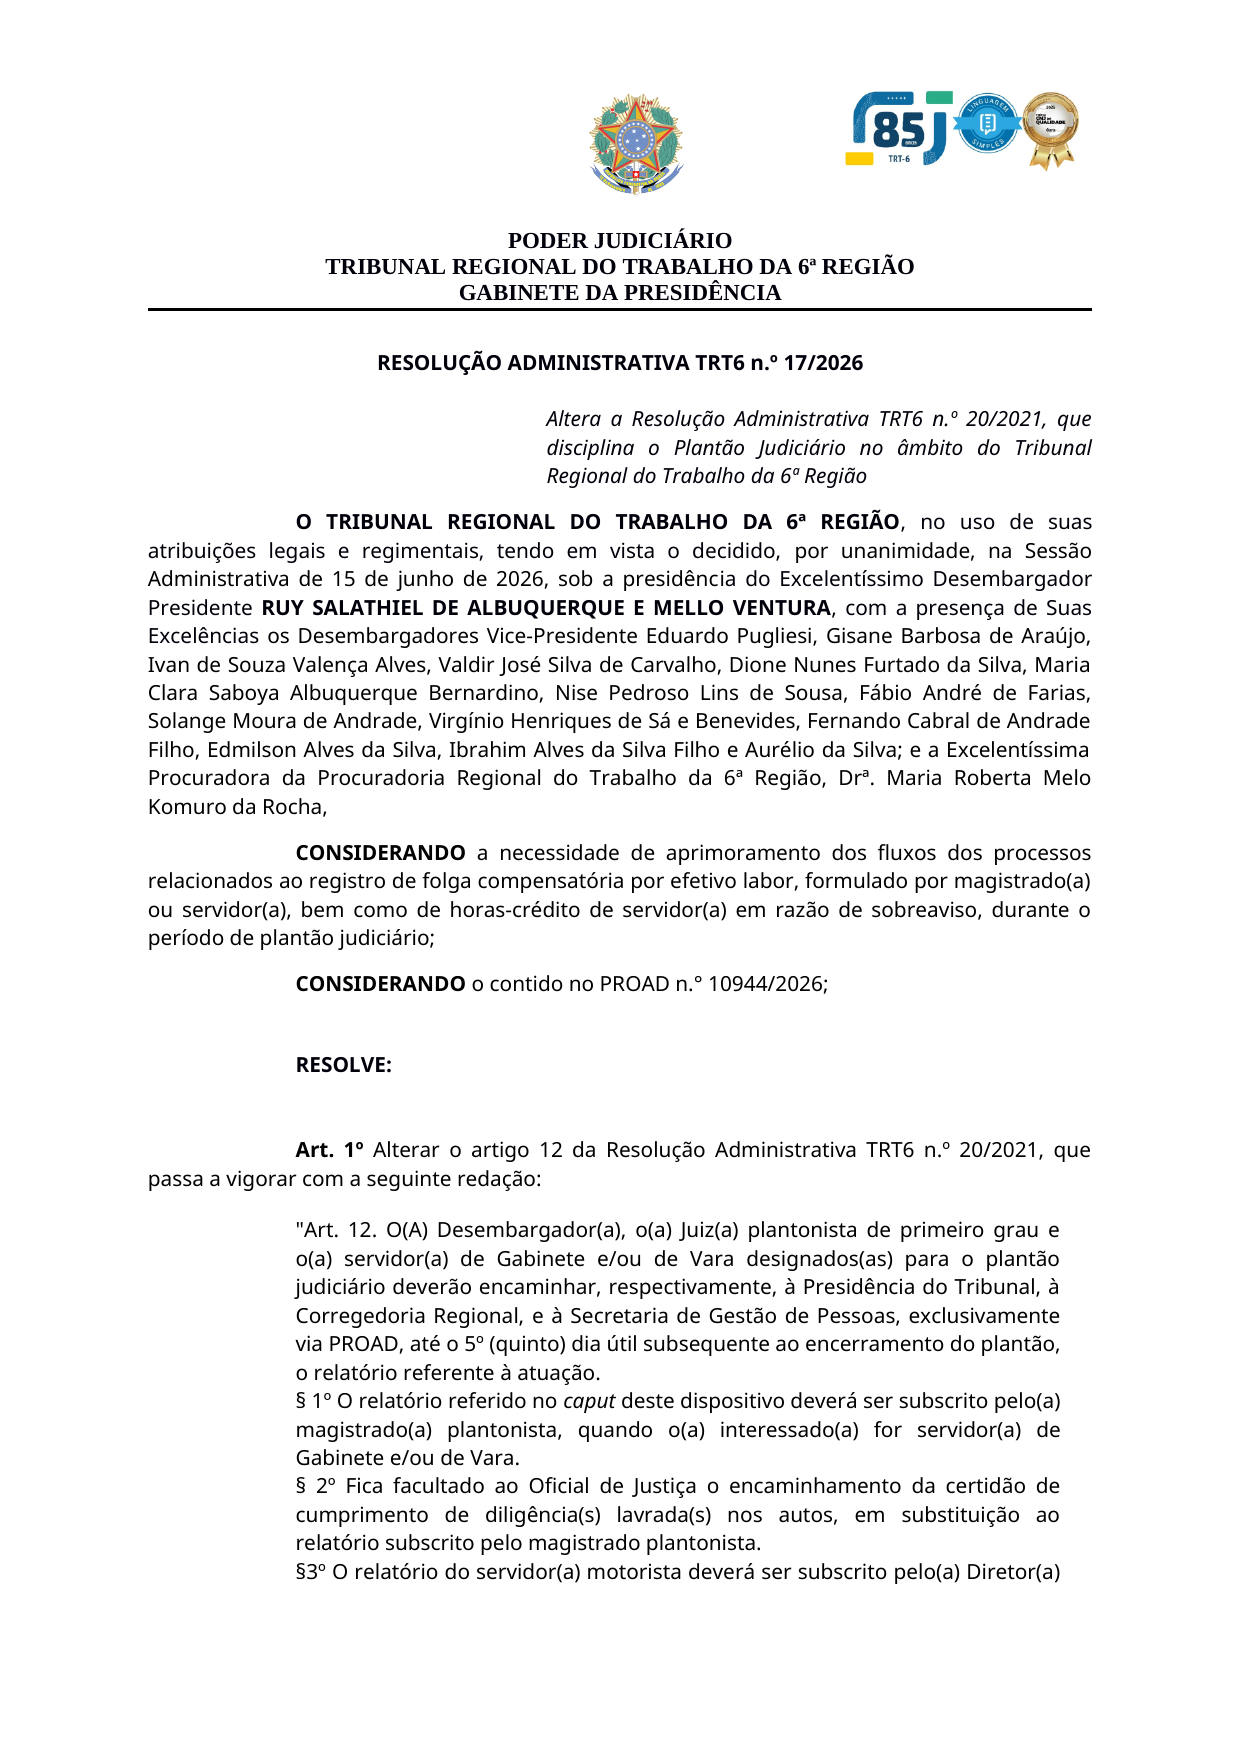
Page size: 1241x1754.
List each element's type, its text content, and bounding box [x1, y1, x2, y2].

text § 2º Fica facultado ao Oficial de Justiça o encaminhamento da certidão de cumprimento de diligência(s) lavrada(s) nos autos, em substituição ao relatório subscrito pelo magistrado plantonista. [295, 1472, 1061, 1557]
text §3º O relatório do servidor(a) motorista deverá ser subscrito pelo(a) Diretor(a) [295, 1557, 1061, 1585]
text CONSIDERANDO a necessidade de aprimoramento dos fluxos dos processos relacionados ao registro de folga compensatória por efetivo labor, formulado por magistrado(a) ou servidor(a), bem como de horas-crédito de servidor(a) em razão de sobreaviso, durante o período de plantão judiciário; [148, 838, 1092, 952]
text Art. 1º Alterar o artigo 12 da Resolução Administrativa TRT6 n.º 20/2021, que passa a vigorar com a seguinte redação: [148, 1135, 1092, 1192]
text § 1º O relatório referido no caput deste dispositivo deverá ser subscrito pelo(a) magistrado(a) plantonista, quando o(a) interessado(a) for servidor(a) de Gabinete e/ou de Vara. [295, 1386, 1061, 1472]
text Altera a Resolução Administrativa TRT6 n.º 20/2021, que disciplina o Plantão Judiciário no âmbito do Tribunal Regional do Trabalho da 6ª Região [546, 404, 1092, 490]
text RESOLUÇÃO ADMINISTRATIVA TRT6 n.º 17/2026 [148, 348, 1092, 376]
text CONSIDERANDO o contido no PROAD n.° 10944/2026; [148, 969, 1092, 998]
text O TRIBUNAL REGIONAL DO TRABALHO DA 6ª REGIÃO, no uso de suas atribuições legais e regimentais, tendo em vista o decidido, por unanimidade, na Sessão Administrativa de 15 de junho de 2026, sob a presidência do Excelentíssimo Desembargador Presidente RUY SALATHIEL DE ALBUQUERQUE E MELLO VENTURA, com a presença de Suas Excelências os Desembargadores Vice-Presidente Eduardo Pugliesi, Gisane Barbosa de Araújo, Ivan de Souza Valença Alves, Valdir José Silva de Carvalho, Dione Nunes Furtado da Silva, Maria Clara Saboya Albuquerque Bernardino, Nise Pedroso Lins de Sousa, Fábio André de Farias, Solange Moura de Andrade, Virgínio Henriques de Sá e Benevides, Fernando Cabral de Andrade Filho, Edmilson Alves da Silva, Ibrahim Alves da Silva Filho e Aurélio da Silva; e a Excelentíssima Procuradora da Procuradoria Regional do Trabalho da 6ª Região, Drª. Maria Roberta Melo Komuro da Rocha, [148, 507, 1092, 820]
picture [842, 84, 1084, 172]
text RESOLVE: [148, 1050, 1092, 1078]
text "Art. 12. O(A) Desembargador(a), o(a) Juiz(a) plantonista de primeiro grau e o(a) servidor(a) de Gabinete e/ou de Vara designados(as) para o plantão judiciário deverão encaminhar, respectivamente, à Presidência do Tribunal, à Corregedoria Regional, e à Secretaria de Gestão de Pessoas, exclusivamente via PROAD, até o 5º (quinto) dia útil subsequente ao encerramento do plantão, o relatório referente à atuação. [295, 1216, 1061, 1386]
picture [580, 88, 690, 201]
